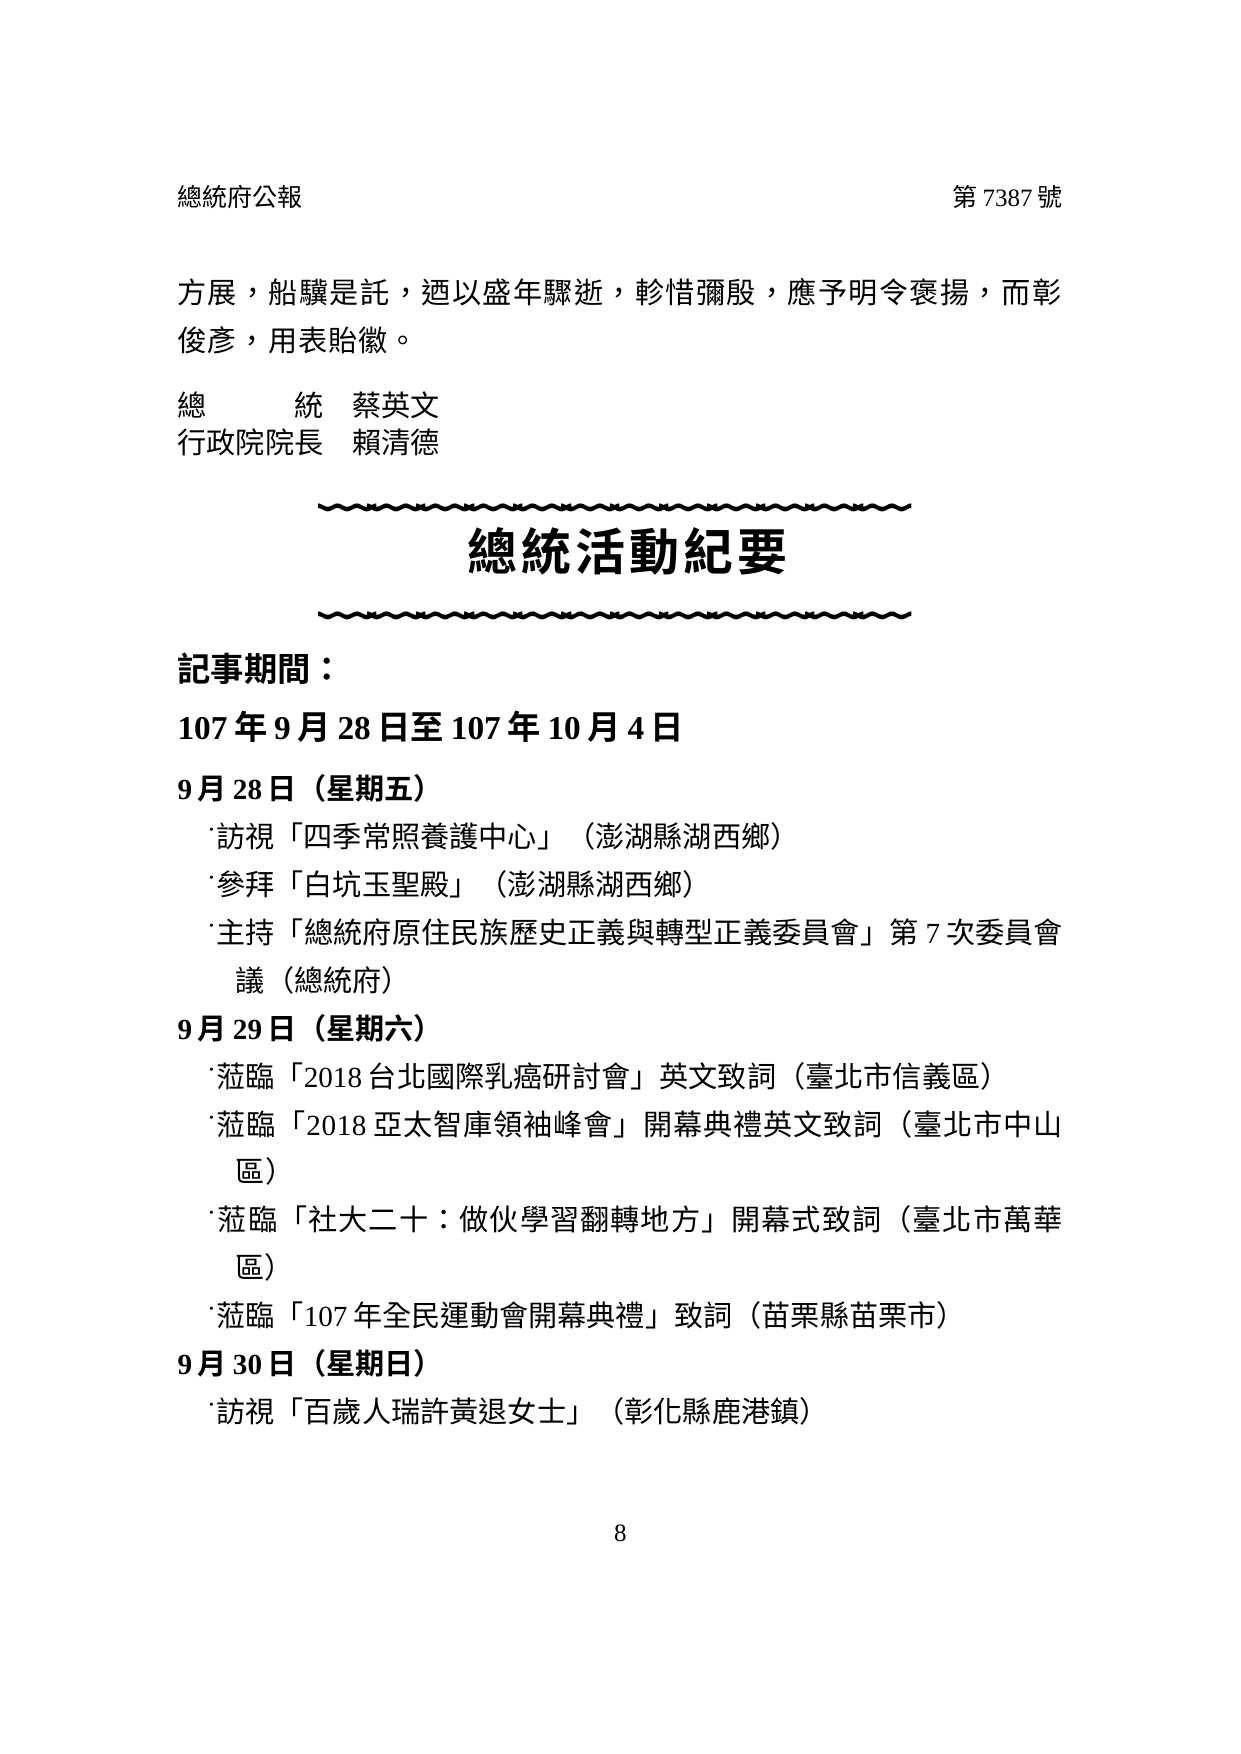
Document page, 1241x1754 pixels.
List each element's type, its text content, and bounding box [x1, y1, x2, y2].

text ﹏﹏﹏﹏﹏﹏﹏﹏﹏﹏﹏﹏ [177, 486, 1063, 511]
text 行政院院長 賴清德 [177, 424, 1063, 461]
text 總 統 蔡英文 [177, 386, 1063, 424]
text ˙蒞臨「社大二十：做伙學習翻轉地方」開幕式致詞（臺北市萬華區） [206, 1192, 1063, 1288]
text 行政院農業委員會動植物防疫檢疫局副局長施泰華，周達謙遜，穎敏槃才。少歲摶心揖志，刻砥自勉，卒業國立海洋大學食品科學系研究所，旋入臺灣大學獸醫學系博士班脩習，袪衣受業，復累新知。歷任防檢局新竹副分局長、分局長等職，殫力畜禽屠宰管理，悉心肉品採樣審查；協濟地方防疫事項，落實動植物疫情蒐集，宵旰憂勞，運智秉忠。尤以調升該局副局長任內，督導高病原性禽流感，強化邊境管制措施；嚴備非洲豬瘟入侵，厲行狂犬病監測要務；構築跨部會食安平臺，推展防治意識宣導，復積極爭取我國為施打疫苗之口蹄疫非疫區，防微慮遠，曲突徙薪；功烈懋著，厚生惠民。其成防檢之翹楚，標幹績之聲華，儀範垂型，楷模揚芬。詎意令猷方展，船驥是託，迺以盛年驟逝，軫惜彌殷，應予明令褒揚，而彰俊彥，用表貽徽。 [177, 266, 1063, 361]
text 9月30日（星期日） [177, 1336, 1063, 1384]
text ˙訪視「百歲人瑞許黃退女士」（彰化縣鹿港鎮） [206, 1384, 1063, 1432]
text ˙蒞臨「2018台北國際乳癌研討會」英文致詞（臺北市信義區） [206, 1049, 1063, 1097]
text 9月28日（星期五） [177, 761, 1063, 809]
text ˙蒞臨「2018亞太智庫領袖峰會」開幕典禮英文致詞（臺北市中山區） [206, 1097, 1063, 1192]
text ˙主持「總統府原住民族歷史正義與轉型正義委員會」第7次委員會議（總統府） [206, 905, 1063, 1001]
text 記事期間： [177, 644, 1063, 690]
text ˙參拜「白坑玉聖殿」（澎湖縣湖西鄉） [206, 857, 1063, 905]
text 9月29日（星期六） [177, 1001, 1063, 1049]
text ˙蒞臨「107年全民運動會開幕典禮」致詞（苗栗縣苗栗市） [206, 1288, 1063, 1336]
text ﹏﹏﹏﹏﹏﹏﹏﹏﹏﹏﹏﹏ [177, 594, 1063, 619]
text 總統活動紀要 [192, 524, 1063, 582]
text 107年9月28日至107年10月4日 [177, 703, 1063, 749]
text ˙訪視「四季常照養護中心」（澎湖縣湖西鄉） [206, 809, 1063, 857]
